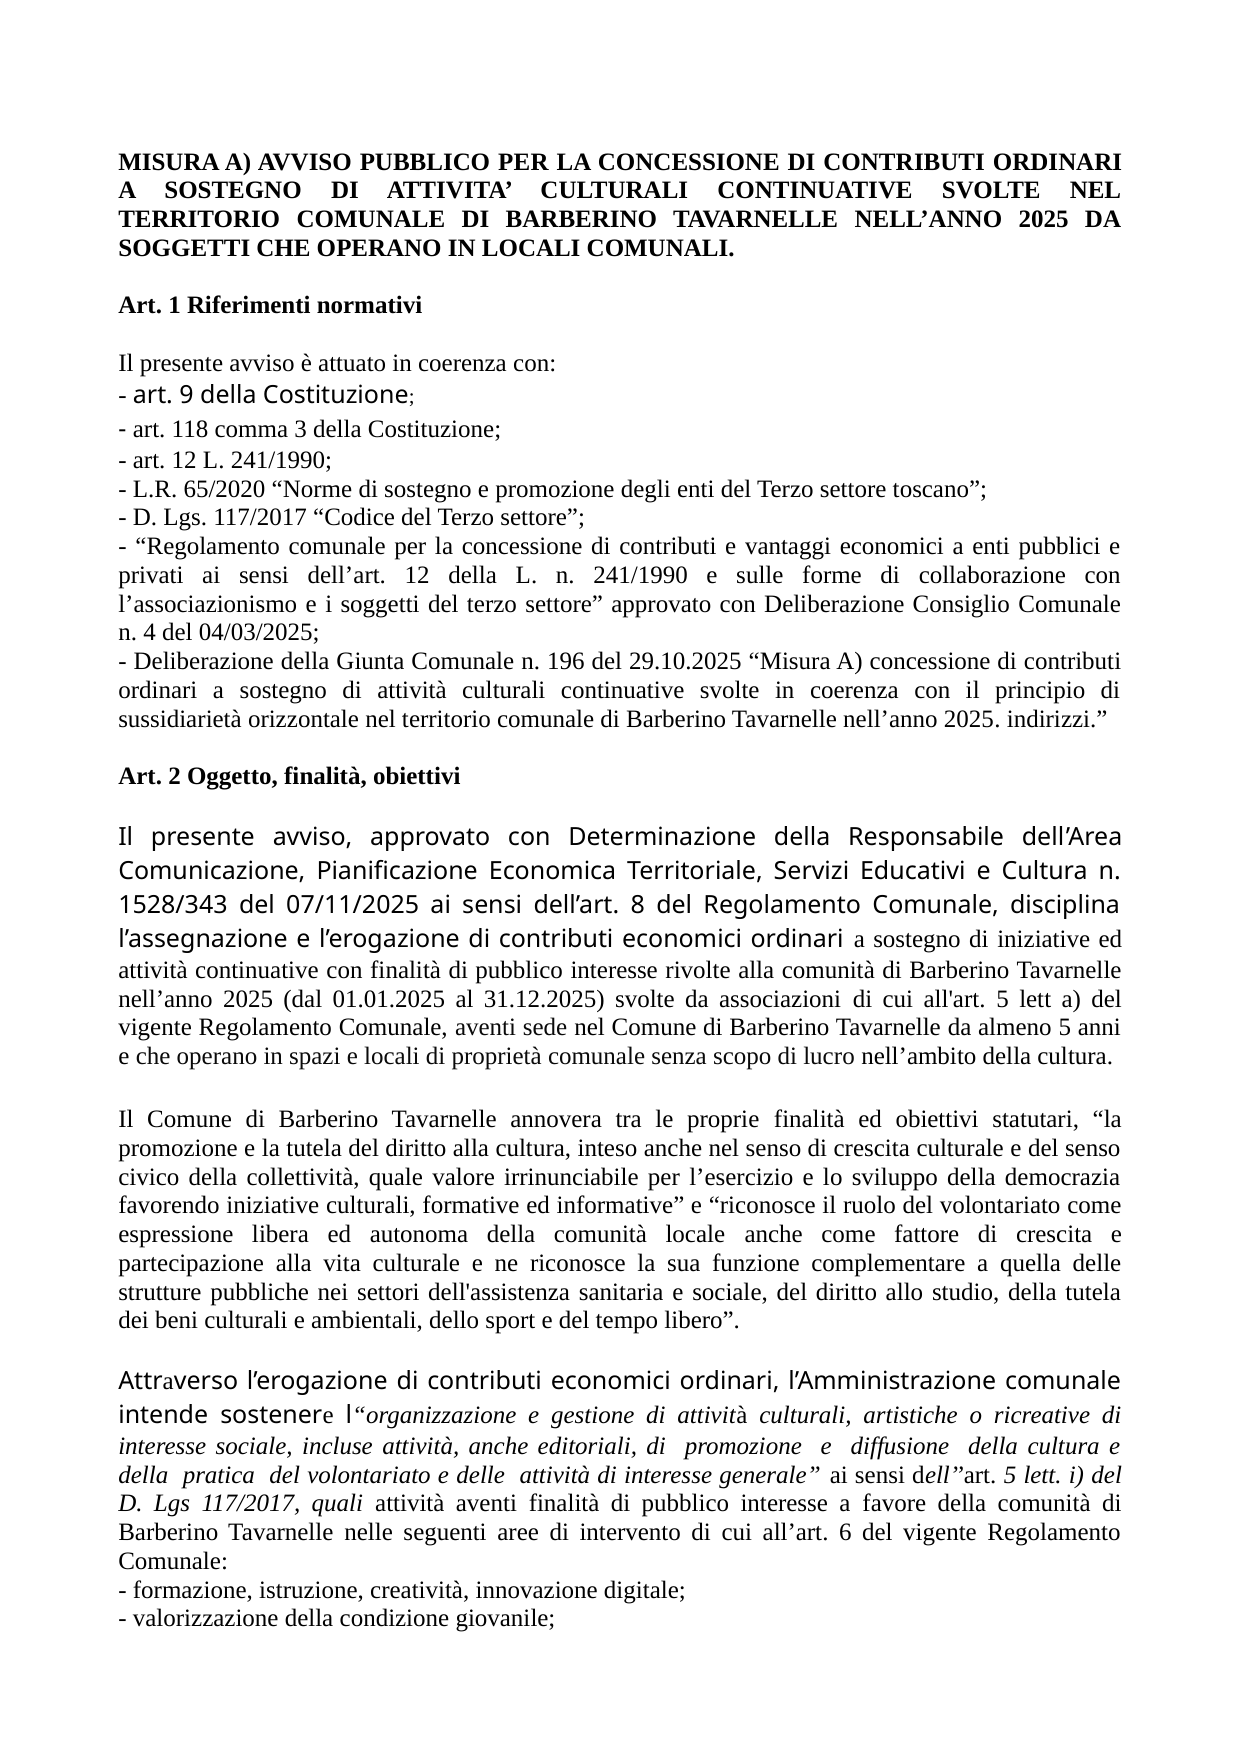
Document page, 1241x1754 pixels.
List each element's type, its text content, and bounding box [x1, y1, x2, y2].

text Il presente avviso, approvato con Determinazione della Responsabile dell’Area Comunicazione, Pianificazione Economica Territoriale, Servizi Educativi e Cultura n. 1528/343 del 07/11/2025 ai sensi dell’art. 8 del Regolamento Comunale, disciplina l’assegnazione e l’erogazione di contributi economici ordinari a sostegno di iniziative ed attività continuative con finalità di pubblico interesse rivolte alla comunità di Barberino Tavarnelle nell’anno 2025 (dal 01.01.2025 al 31.12.2025) svolte da associazioni di cui all'art. 5 lett a) del vigente Regolamento Comunale, aventi sede nel Comune di Barberino Tavarnelle da almeno 5 anni e che operano in spazi e locali di proprietà comunale senza scopo di lucro nell’ambito della cultura. [118, 819, 1122, 1070]
text - Deliberazione della Giunta Comunale n. 196 del 29.10.2025 “Misura A) concessione di contributi ordinari a sostegno di attività culturali continuative svolte in coerenza con il principio di sussidiarietà orizzontale nel territorio comunale di Barberino Tavarnelle nell’anno 2025. indirizzi.” [118, 646, 1122, 732]
text Art. 2 Oggetto, finalità, obiettivi [118, 761, 1122, 790]
text - art. 118 comma 3 della Costituzione; [118, 411, 1122, 445]
text Il presente avviso è attuato in coerenza con: [118, 348, 1122, 377]
text Art. 1 Riferimenti normativi [118, 291, 1122, 319]
text MISURA A) AVVISO PUBBLICO PER LA CONCESSIONE DI CONTRIBUTI ORDINARI A SOSTEGNO DI ATTIVITA’ CULTURALI CONTINUATIVE SVOLTE NEL TERRITORIO COMUNALE DI BARBERINO TAVARNELLE NELL’ANNO 2025 DA SOGGETTI CHE OPERANO IN LOCALI COMUNALI. [118, 147, 1122, 262]
text - “Regolamento comunale per la concessione di contributi e vantaggi economici a enti pubblici e privati ai sensi dell’art. 12 della L. n. 241/1990 e sulle forme di collaborazione con l’associazionismo e i soggetti del terzo settore” approvato con Deliberazione Consiglio Comunale n. 4 del 04/03/2025; [118, 531, 1122, 646]
text - L.R. 65/2020 “Norme di sostegno e promozione degli enti del Terzo settore toscano”; [118, 474, 1122, 502]
text - valorizzazione della condizione giovanile; [118, 1603, 1122, 1632]
text - art. 12 L. 241/1990; [118, 445, 1122, 474]
text - art. 9 della Costituzione; [118, 377, 1122, 411]
text Attraverso l’erogazione di contributi economici ordinari, l’Amministrazione comunale intende sostenere l“organizzazione e gestione di attività culturali, artistiche o ricreative di interesse sociale, incluse attività, anche editoriali, di promozione e diffusione della cultura e della pratica del volontariato e delle attività di interesse generale” ai sensi dell’’art. 5 lett. i) del D. Lgs 117/2017, quali attività aventi finalità di pubblico interesse a favore della comunità di Barberino Tavarnelle nelle seguenti aree di intervento di cui all’art. 6 del vigente Regolamento Comunale: [118, 1363, 1122, 1575]
text Il Comune di Barberino Tavarnelle annovera tra le proprie finalità ed obiettivi statutari, “la promozione e la tutela del diritto alla cultura, inteso anche nel senso di crescita culturale e del senso civico della collettività, quale valore irrinunciabile per l’esercizio e lo sviluppo della democrazia favorendo iniziative culturali, formative ed informative” e “riconosce il ruolo del volontariato come espressione libera ed autonoma della comunità locale anche come fattore di crescita e partecipazione alla vita culturale e ne riconosce la sua funzione complementare a quella delle strutture pubbliche nei settori dell'assistenza sanitaria e sociale, del diritto allo studio, della tutela dei beni culturali e ambientali, dello sport e del tempo libero”. [118, 1104, 1122, 1334]
text - formazione, istruzione, creatività, innovazione digitale; [118, 1575, 1122, 1603]
text - D. Lgs. 117/2017 “Codice del Terzo settore”; [118, 502, 1122, 531]
